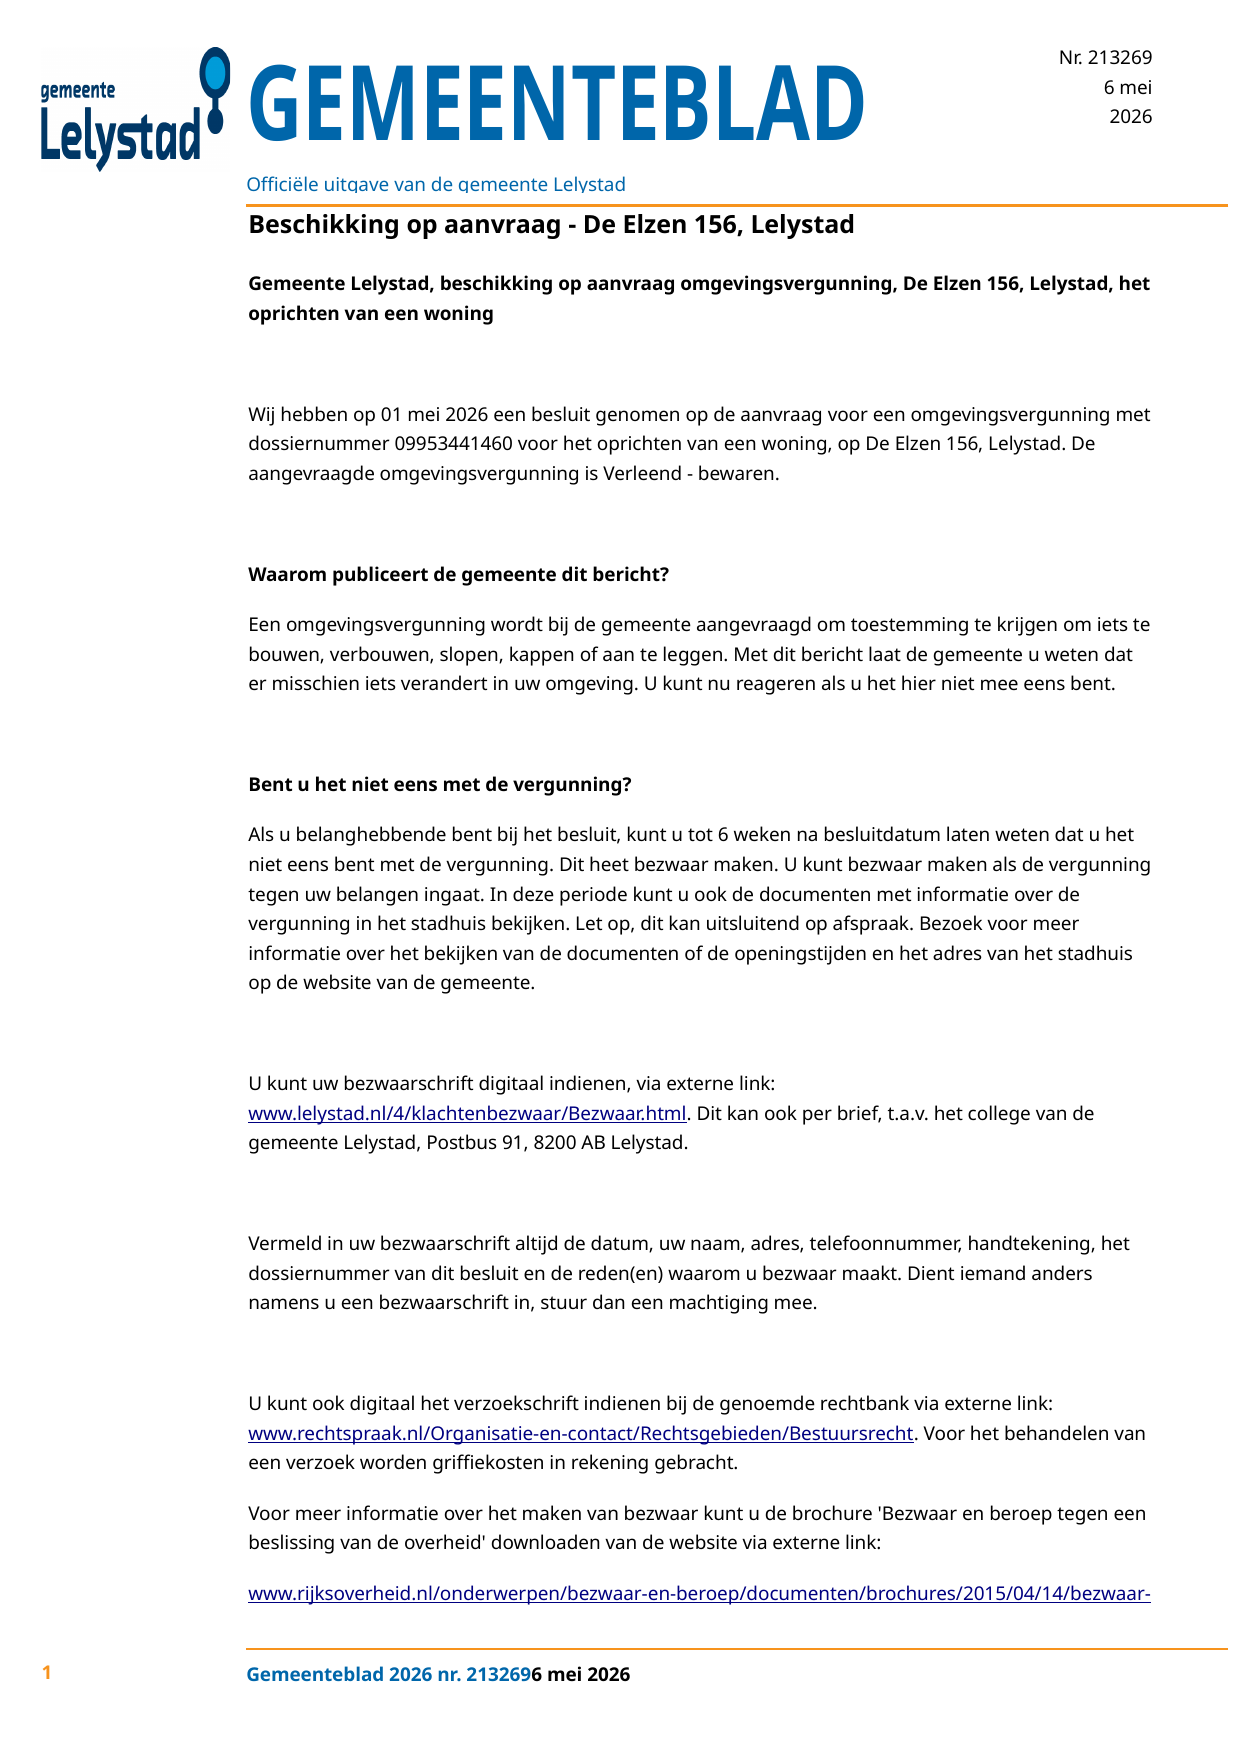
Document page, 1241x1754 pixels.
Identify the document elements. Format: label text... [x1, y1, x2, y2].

text www.rijksoverheid.nl/onderwerpen/bezwaar-en-beroep/documenten/brochures/2015/04/14/bezwaar- [248, 1580, 1152, 1606]
text Een omgevingsvergunning wordt bij de gemeente aangevraagd om toestemming te krijgen om iets te bouwen, verbouwen, slopen, kappen of aan te leggen. Met dit bericht laat de gemeente u weten dat er misschien iets verandert in uw omgeving. U kunt nu reageren als u het hier niet mee eens bent. [248, 611, 1152, 696]
text Als u belanghebbende bent bij het besluit, kunt u tot 6 weken na besluitdatum laten weten dat u het niet eens bent met de vergunning. Dit heet bezwaar maken. U kunt bezwaar maken als de vergunning tegen uw belangen ingaat. In deze periode kunt u ook de documenten met informatie over de vergunning in het stadhuis bekijken. Let op, dit kan uitsluitend op afspraak. Bezoek voor meer informatie over het bekijken van de documenten of de openingstijden en het adres van het stadhuis op de website van de gemeente. [248, 822, 1152, 995]
text Voor meer informatie over het maken van bezwaar kunt u de brochure 'Bezwaar en beroep tegen een beslissing van de overheid' downloaden van de website via externe link: [248, 1500, 1152, 1555]
text U kunt uw bezwaarschrift digitaal indienen, via externe link: www.lelystad.nl/4/klachtenbezwaar/Bezwaar.html. Dit kan ook per brief, t.a.v. het college van de gemeente Lelystad, Postbus 91, 8200 AB Lelystad. [248, 1070, 1152, 1155]
text U kunt ook digitaal het verzoekschrift indienen bij de genoemde rechtbank via externe link: www.rechtspraak.nl/Organisatie-en-contact/Rechtsgebieden/Bestuursrecht. Voor het behandelen van een verzoek worden griffiekosten in rekening gebracht. [248, 1390, 1152, 1475]
text Vermeld in uw bezwaarschrift altijd de datum, uw naam, adres, telefoonnummer, handtekening, het dossiernummer van dit besluit en de reden(en) waarom u bezwaar maakt. Dient iemand anders namens u een bezwaarschrift in, stuur dan een machtiging mee. [248, 1230, 1152, 1315]
picture [41, 47, 231, 172]
text Gemeente Lelystad, beschikking op aanvraag omgevingsvergunning, De Elzen 156, Lelystad, het oprichten van een woning [248, 270, 1152, 326]
text Waarom publiceert de gemeente dit bericht? [248, 561, 1152, 586]
text Bent u het niet eens met de vergunning? [248, 771, 1152, 797]
text Wij hebben op 01 mei 2026 een besluit genomen op de aanvraag voor een omgevingsvergunning met dossiernummer 09953441460 voor het oprichten van een woning, op De Elzen 156, Lelystad. De aangevraagde omgevingsvergunning is Verleend - bewaren. [248, 401, 1152, 486]
text Beschikking op aanvraag - De Elzen 156, Lelystad [248, 207, 1152, 241]
